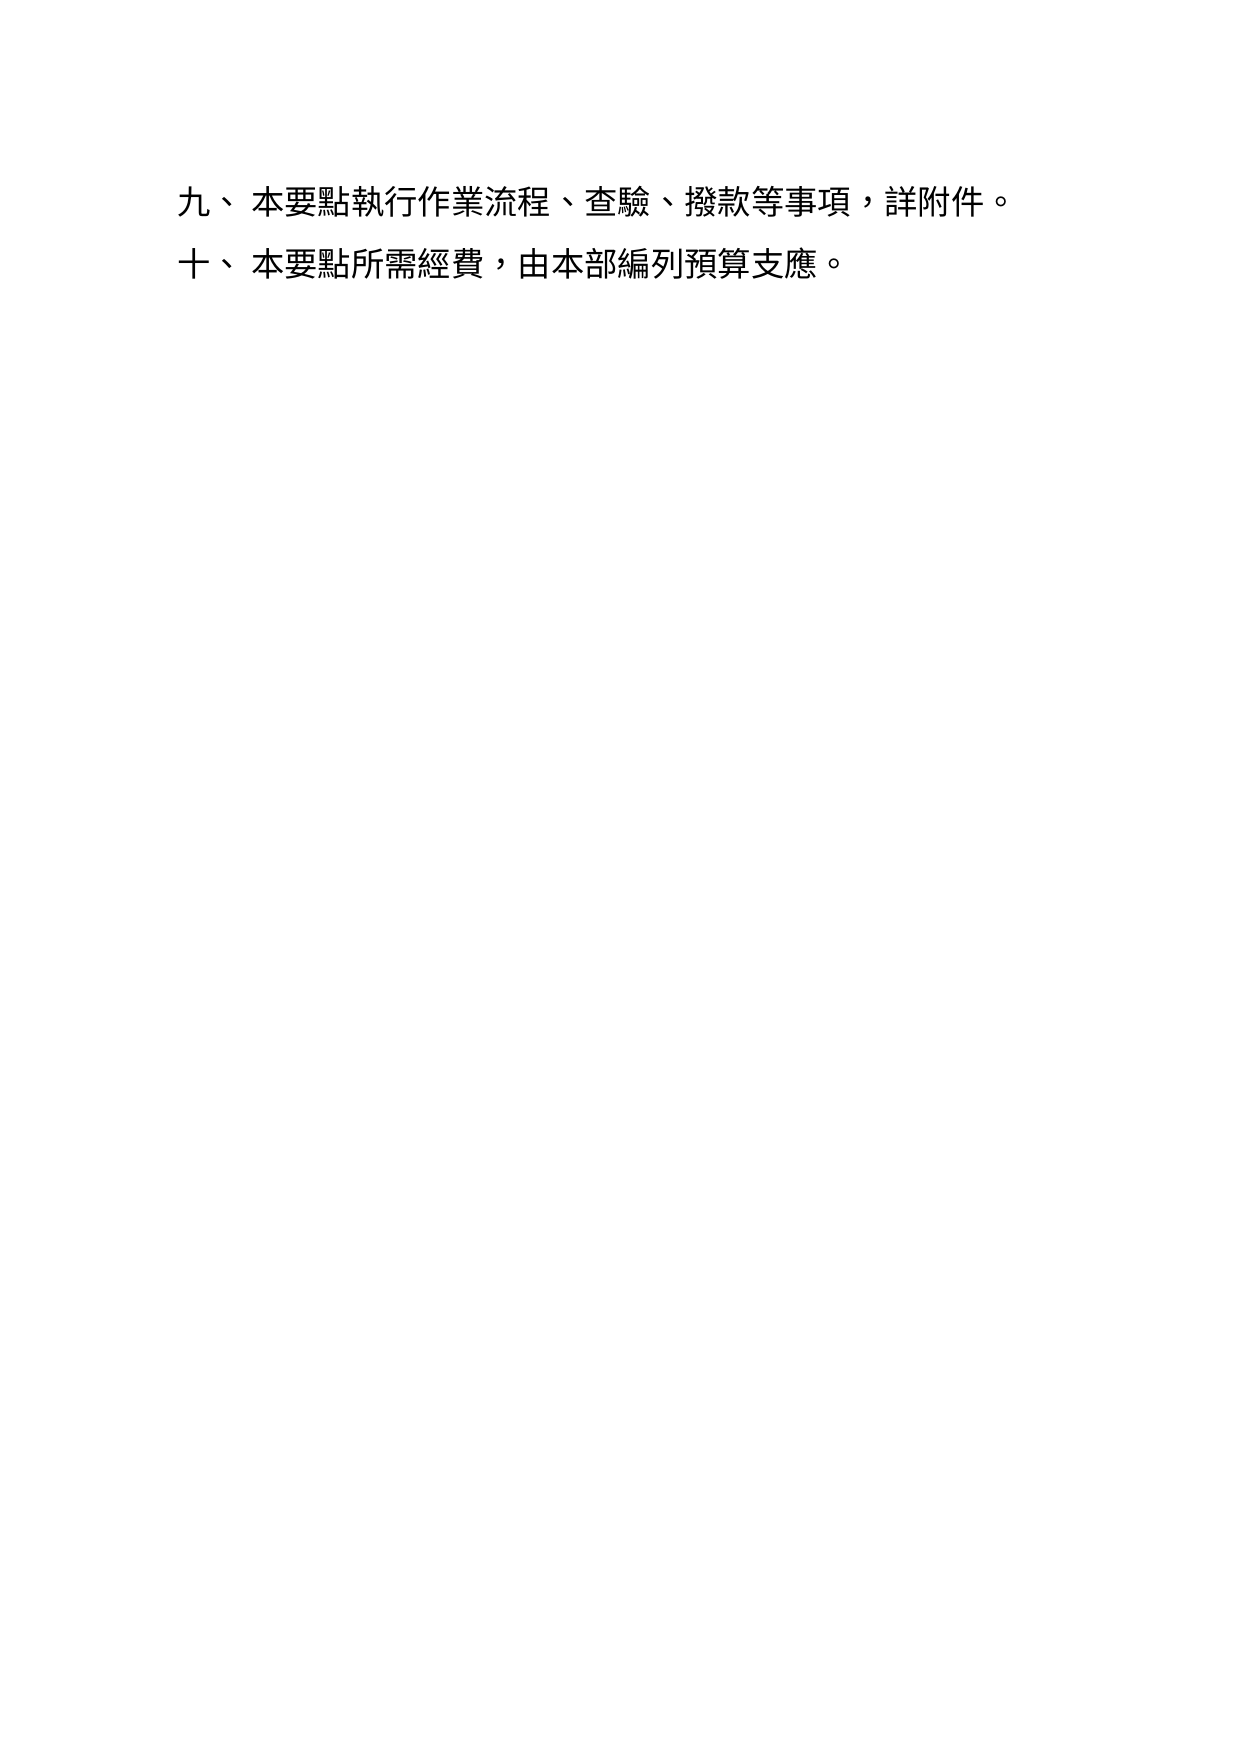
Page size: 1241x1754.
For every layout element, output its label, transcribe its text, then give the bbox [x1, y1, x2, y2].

list 本要點所需經費，由本部編列預算支應。 [177, 221, 1092, 283]
list 本要點執行作業流程、查驗、撥款等事項，詳附件。 [177, 158, 1092, 221]
